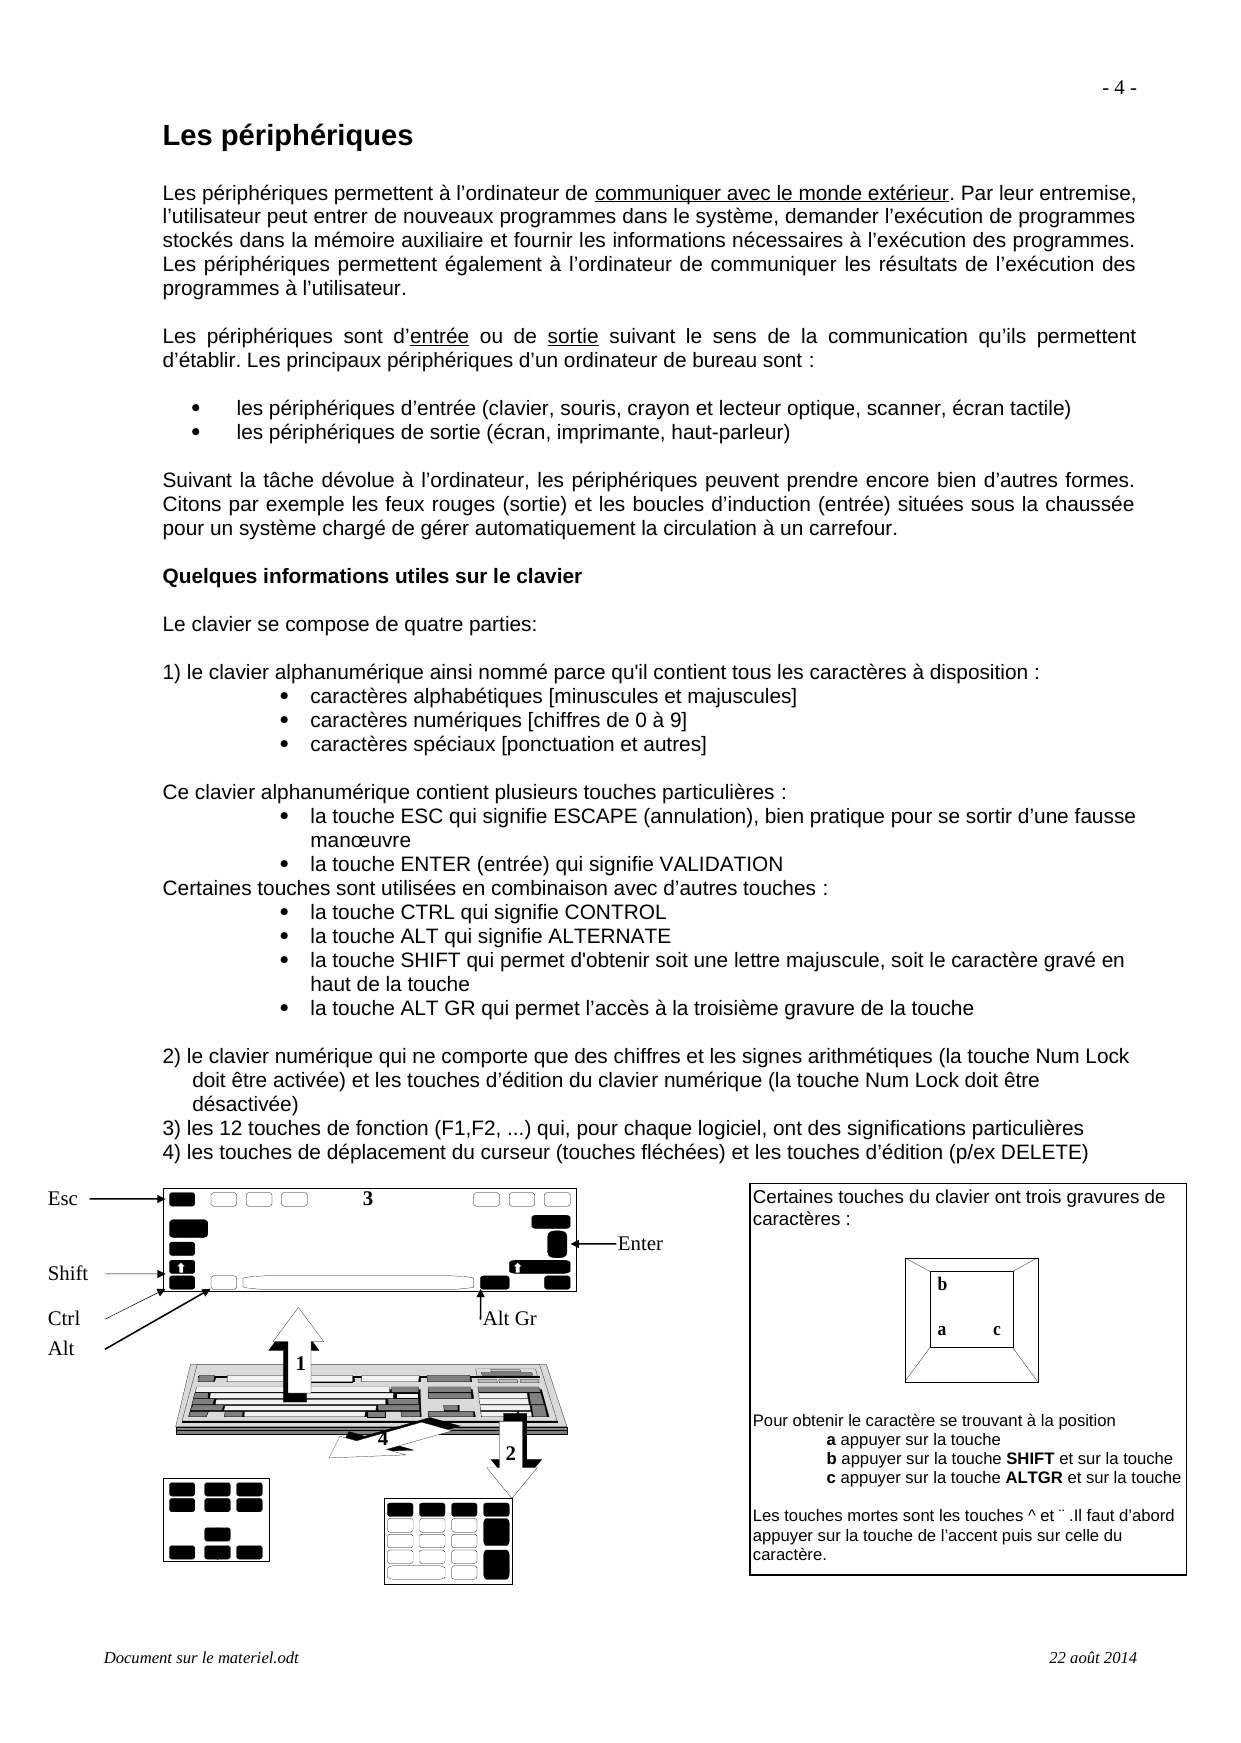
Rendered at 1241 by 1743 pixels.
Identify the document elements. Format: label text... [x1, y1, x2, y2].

text Pour obtenir le caractère se trouvant à la position [753, 1410, 1183, 1429]
list caractères spéciaux [ponctuation et autres] [281, 732, 1137, 756]
text Shift [48, 1261, 103, 1285]
text 1) le clavier alphanumérique ainsi nommé parce qu'il contient tous les caractères à disposition : [162, 660, 1137, 684]
text Quelques informations utiles sur le clavier [162, 564, 1137, 588]
list caractères numériques [chiffres de 0 à 9] [281, 708, 1137, 732]
text Esc [48, 1186, 103, 1210]
list les périphériques de sortie (écran, imprimante, haut-parleur) [192, 420, 1137, 444]
text Ce clavier alphanumérique contient plusieurs touches particulières : [162, 780, 1137, 804]
text a appuyer sur la touche [753, 1429, 1183, 1449]
text Alt Gr [483, 1306, 583, 1330]
list la touche ESC qui signifie ESCAPE (annulation), bien pratique pour se sortir d’une fausse manœuvre [281, 804, 1137, 852]
text c appuyer sur la touche ALTGR et sur la touche [753, 1468, 1183, 1487]
list les périphériques d’entrée (clavier, souris, crayon et lecteur optique, scanner, écran tactile) [192, 396, 1137, 420]
list la touche ALT qui signifie ALTERNATE [281, 924, 1137, 948]
text Les touches mortes sont les touches ^ et ¨ .Il faut d’abord appuyer sur la touche de l’accent puis sur celle du caractère. [753, 1506, 1183, 1564]
text 4) les touches de déplacement du curseur (touches fléchées) et les touches d’édition (p/ex DELETE) [162, 1140, 1137, 1164]
text Certaines touches du clavier ont trois gravures de caractères : [753, 1186, 1183, 1229]
list la touche ENTER (entrée) qui signifie VALIDATION [281, 852, 1137, 876]
text Ctrl [48, 1306, 103, 1330]
text 3 [363, 1186, 388, 1210]
text 2 [498, 1441, 523, 1465]
list la touche ALT GR qui permet l’accès à la troisième gravure de la touche [281, 996, 1137, 1020]
text Suivant la tâche dévolue à l’ordinateur, les périphériques peuvent prendre encore bien d’autres formes. Citons par exemple les feux rouges (sortie) et les boucles d’induction (entrée) situées sous la chaussée pour un système chargé de gérer automatiquement la circulation à un carrefour. [162, 468, 1137, 540]
list caractères alphabétiques [minuscules et majuscules] [281, 684, 1137, 708]
list la touche CTRL qui signifie CONTROL [281, 900, 1137, 924]
subtitle Les périphériques [162, 118, 1137, 152]
text 3) les 12 touches de fonction (F1,F2, ...) qui, pour chaque logiciel, ont des significations particulières [162, 1116, 1137, 1140]
text Les périphériques permettent à l’ordinateur de communiquer avec le monde extérieur. Par leur entremise, l’utilisateur peut entrer de nouveaux programmes dans le système, demander l’exécution de programmes stockés dans la mémoire auxiliaire et fournir les informations nécessaires à l’exécution des programmes. Les périphériques permettent également à l’ordinateur de communiquer les résultats de l’exécution des programmes à l’utilisateur. [162, 180, 1137, 300]
text Le clavier se compose de quatre parties: [162, 612, 1137, 636]
list la touche SHIFT qui permet d'obtenir soit une lettre majuscule, soit le caractère gravé en haut de la touche [281, 948, 1137, 996]
text Certaines touches sont utilisées en combinaison avec d’autres touches : [162, 876, 1137, 900]
text Les périphériques sont d’entrée ou de sortie suivant le sens de la communication qu’ils permettent d’établir. Les principaux périphériques d’un ordinateur de bureau sont : [162, 324, 1137, 372]
text Alt [48, 1336, 133, 1360]
text 1 [288, 1351, 313, 1375]
text Enter [618, 1231, 673, 1255]
text b appuyer sur la touche SHIFT et sur la touche [753, 1449, 1183, 1468]
text 4 [378, 1426, 418, 1450]
text 2) le clavier numérique qui ne comporte que des chiffres et les signes arithmétiques (la touche Num Lock doit être activée) et les touches d’édition du clavier numérique (la touche Num Lock doit être désactivée) [162, 1044, 1137, 1116]
